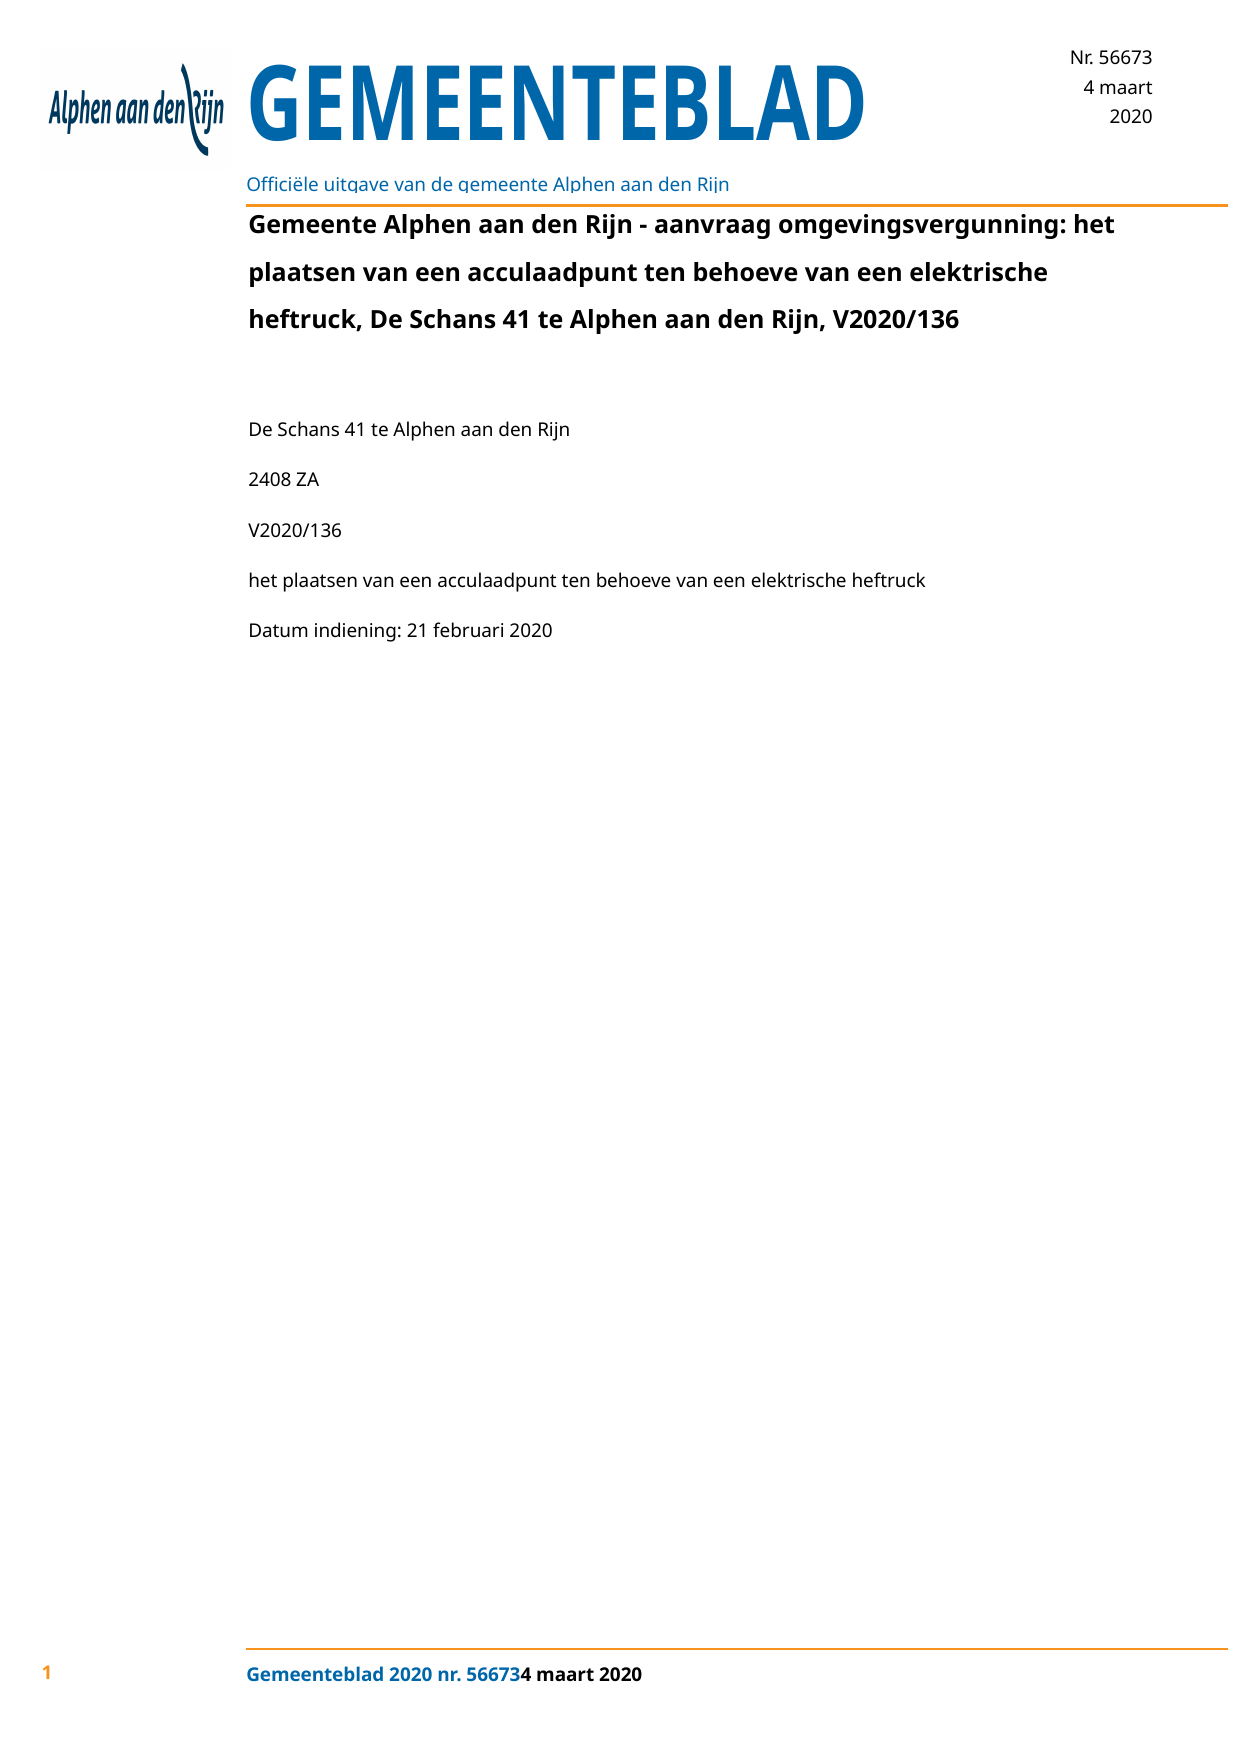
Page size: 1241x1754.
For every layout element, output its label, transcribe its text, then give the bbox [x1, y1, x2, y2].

text De Schans 41 te Alphen aan den Rijn [248, 416, 1152, 442]
text het plaatsen van een acculaadpunt ten behoeve van een elektrische heftruck [248, 567, 1152, 593]
text 2408 ZA [248, 466, 1152, 492]
text Gemeente Alphen aan den Rijn - aanvraag omgevingsvergunning: het plaatsen van een acculaadpunt ten behoeve van een elektrische heftruck, De Schans 41 te Alphen aan den Rijn, V2020/136 [248, 207, 1152, 336]
text V2020/136 [248, 517, 1152, 542]
picture [41, 47, 231, 172]
text Datum indiening: 21 februari 2020 [248, 618, 1152, 643]
